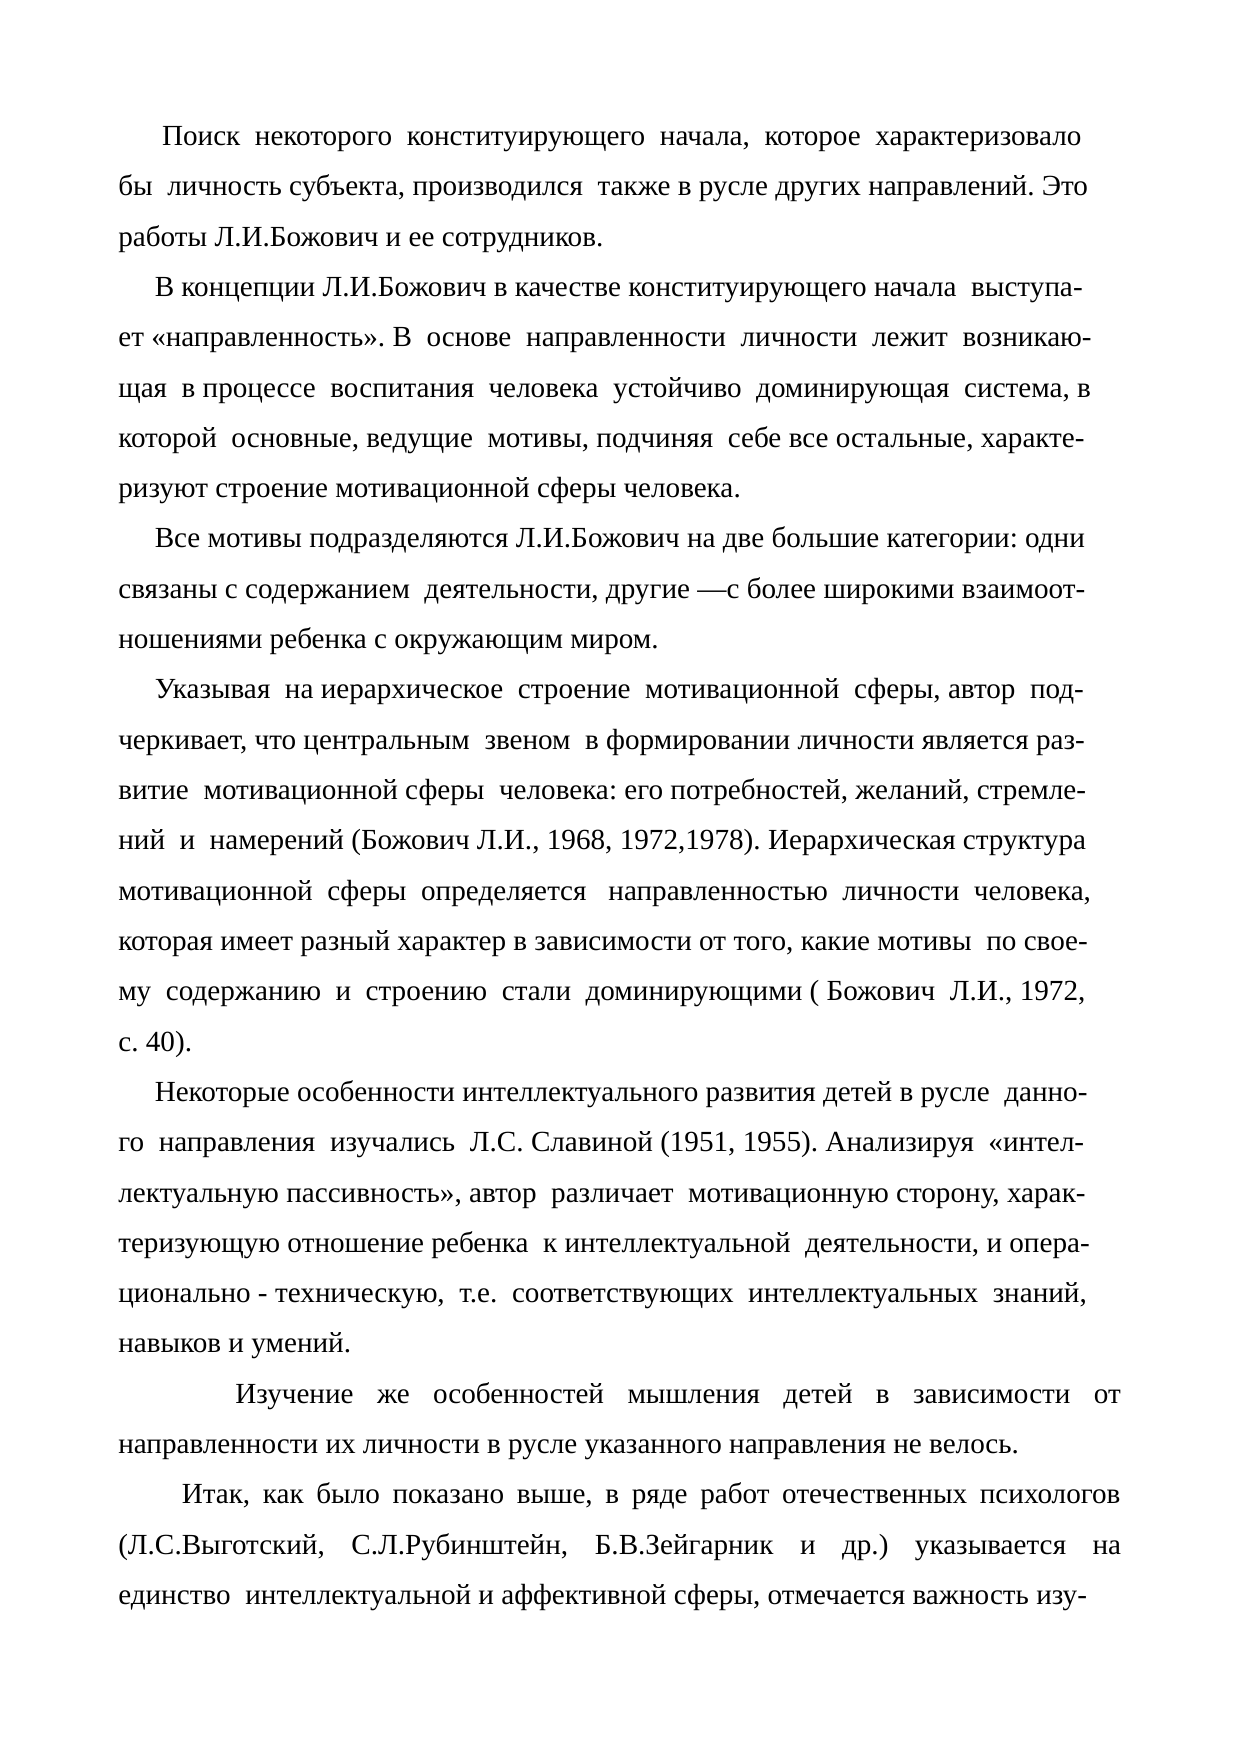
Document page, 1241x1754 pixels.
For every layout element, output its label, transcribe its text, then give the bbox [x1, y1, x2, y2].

text ризуют строение мотивационной сферы человека. [118, 470, 1122, 504]
text Изучение же особенностей мышления детей в зависимости от направленности их личности в русле указанного направления не велось. [118, 1376, 1122, 1460]
text лектуальную пассивность», автор различает мотивационную сторону, харак- [118, 1175, 1122, 1208]
text бы личность субъекта, производился также в русле других направлений. Это [118, 168, 1122, 202]
text теризующую отношение ребенка к интеллектуальной деятельности, и опера- [118, 1225, 1122, 1258]
text Поиск некоторого конституирующего начала, которое характеризовало [118, 118, 1122, 152]
text Некоторые особенности интеллектуального развития детей в русле данно- [118, 1074, 1122, 1108]
text ний и намерений (Божович Л.И., 1968, 1972,1978). Иерархическая структура [118, 822, 1122, 856]
text Указывая на иерархическое строение мотивационной сферы, автор под- [118, 672, 1122, 705]
text Все мотивы подразделяются Л.И.Божович на две большие категории: одни связаны с содержанием деятельности, другие —с более широкими взаимоот- [118, 521, 1122, 604]
text ношениями ребенка с окружающим миром. [118, 621, 1122, 655]
text ционально - техническую, т.е. соответствующих интеллектуальных знаний, навыков и умений. [118, 1275, 1122, 1359]
text витие мотивационной сферы человека: его потребностей, желаний, стремле- [118, 772, 1122, 806]
text которой основные, ведущие мотивы, подчиняя себе все остальные, характе- [118, 420, 1122, 453]
text В концепции Л.И.Божович в качестве конституирующего начала выступа- [118, 269, 1122, 303]
text му содержанию и строению стали доминирующими ( Божович Л.И., 1972, [118, 973, 1122, 1007]
text с. 40). [118, 1024, 1122, 1057]
text щая в процессе воспитания человека устойчиво доминирующая система, в [118, 370, 1122, 403]
text работы Л.И.Божович и ее сотрудников. [118, 219, 1122, 252]
text мотивационной сферы определяется направленностью личности человека, которая имеет разный характер в зависимости от того, какие мотивы по свое- [118, 873, 1122, 957]
text Итак, как было показано выше, в ряде работ отечественных психологов (Л.С.Выготский, С.Л.Рубинштейн, Б.В.Зейгарник и др.) указывается на единство интеллектуальной и аффективной сферы, отмечается важность изу- [118, 1477, 1122, 1611]
text черкивает, что центральным звеном в формировании личности является раз- [118, 722, 1122, 755]
text ет «направленность». В основе направленности личности лежит возникаю- [118, 319, 1122, 353]
text го направления изучались Л.С. Славиной (1951, 1955). Анализируя «интел- [118, 1124, 1122, 1158]
